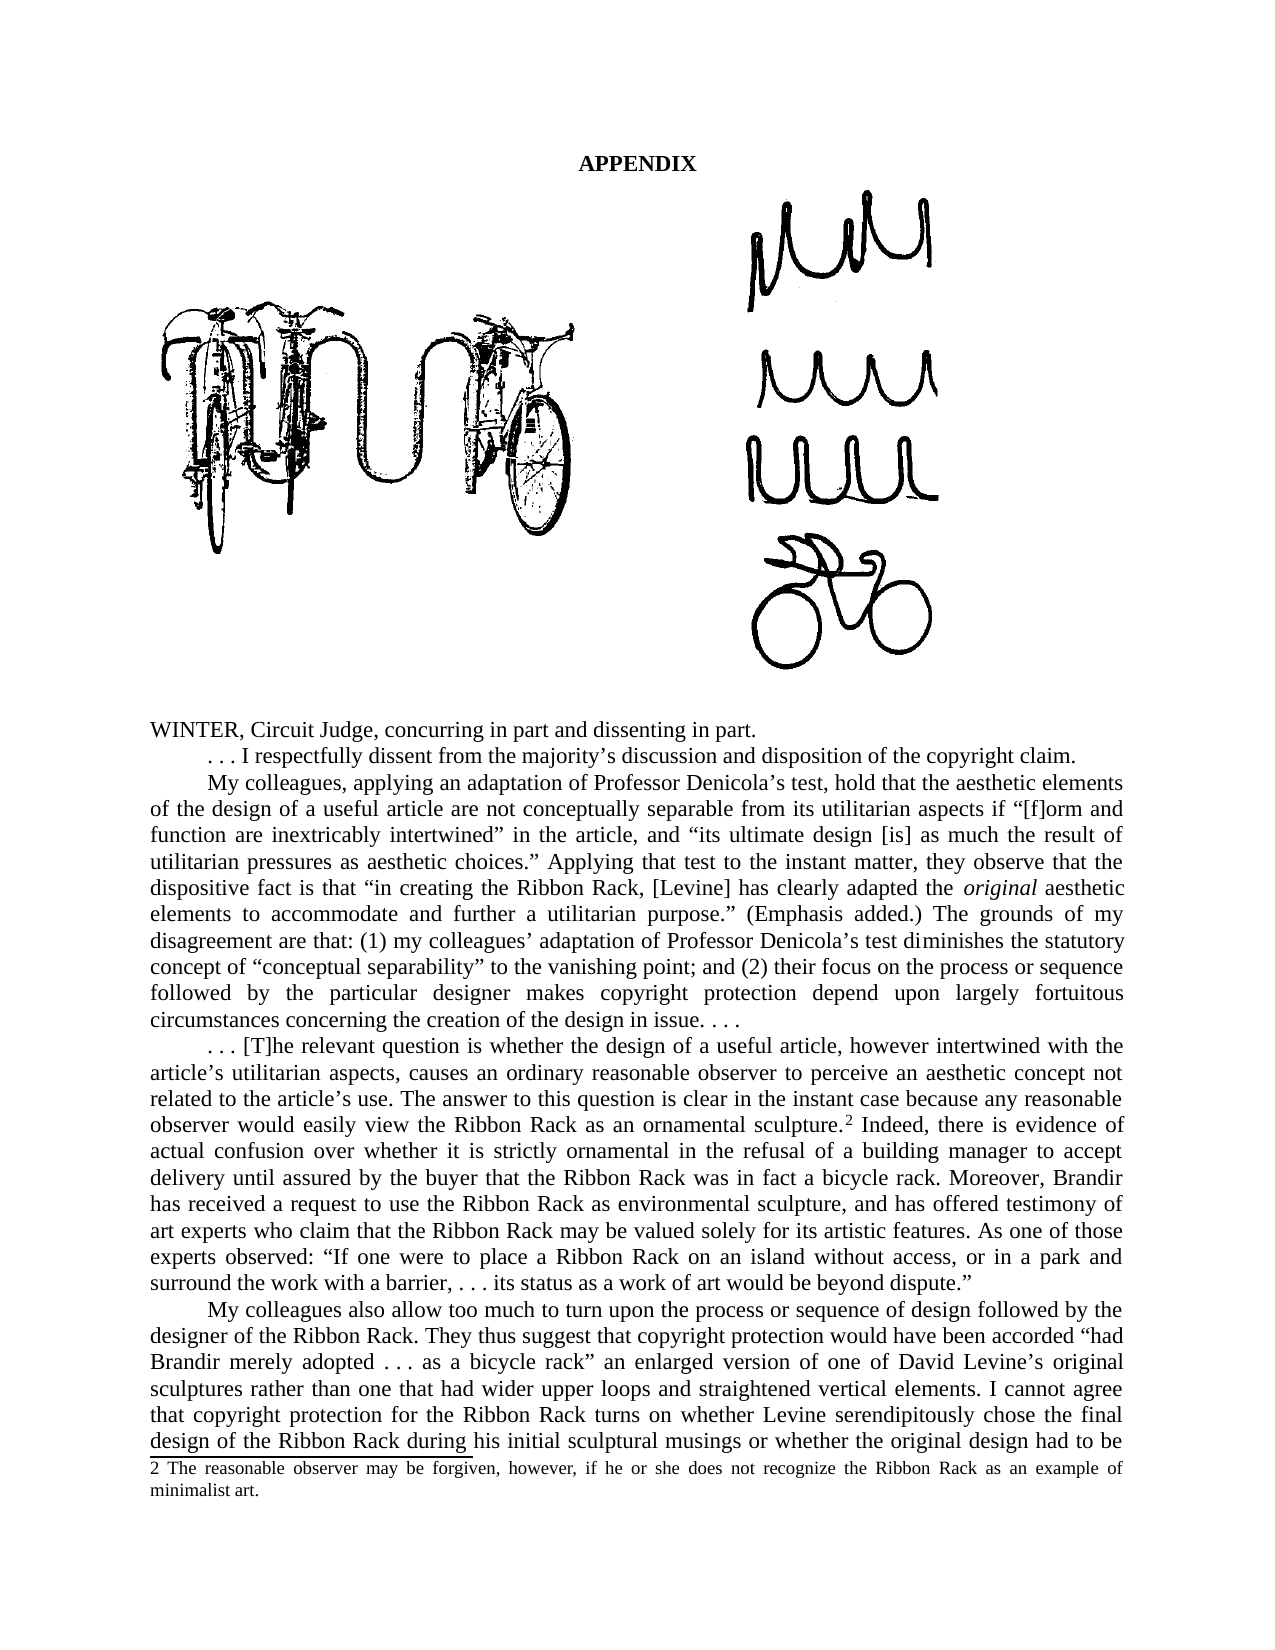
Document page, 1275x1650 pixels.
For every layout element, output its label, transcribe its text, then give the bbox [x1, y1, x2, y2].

text My colleagues also allow too much to turn upon the process or sequence of design followed by the designer of the Ribbon Rack. They thus suggest that copyright protection would have been accorded “had Brandir merely adopted . . . as a bicycle rack” an enlarged version of one of David Levine’s original sculptures rather than one that had wider upper loops and straightened vertical elements. I cannot agree that copyright protection for the Ribbon Rack turns on whether Levine serendipitously chose the final design of the Ribbon Rack during his initial sculptural musings or whether the original design had to be [150, 1296, 1125, 1454]
text . . . I respectfully dissent from the majority’s discussion and disposition of the copyright claim. [150, 742, 1125, 769]
text APPENDIX [150, 150, 1125, 176]
text My colleagues, applying an adaptation of Professor Denicola’s test, hold that the aesthetic elements of the design of a useful article are not conceptually separable from its utilitarian aspects if “[f]orm and function are inextricably intertwined” in the article, and “its ultimate design [is] as much the result of utilitarian pressures as aesthetic choices.” Applying that test to the instant matter, they observe that the dispositive fact is that “in creating the Ribbon Rack, [Levine] has clearly adapted the original aesthetic elements to accommodate and further a utilitarian purpose.” (Emphasis added.) The grounds of my disagreement are that: (1) my colleagues’ adaptation of Professor Denicola’s test di­min­ishes the statutory concept of “conceptual separability” to the vanishing point; and (2) their focus on the process or sequence followed by the particular designer makes copyright protection depend upon largely fortuitous circumstances concerning the creation of the design in issue. . . . [150, 769, 1125, 1032]
text WINTER, Circuit Judge, concurring in part and dissenting in part. [150, 716, 1125, 742]
text The reasonable observer may be forgiven, however, if he or she does not recognize the Ribbon Rack as an example of minimalist art. [150, 1457, 1125, 1500]
text . . . [T]he relevant question is whether the design of a useful article, however intertwined with the article’s utilitarian aspects, causes an ordinary reasonable observer to perceive an aesthetic concept not related to the article’s use. The answer to this question is clear in the instant case because any reasonable observer would easily view the Ribbon Rack as an ornamental sculpture. Indeed, there is evidence of actual confusion over whether it is strictly ornamental in the refusal of a building manager to accept delivery until assured by the buyer that the Ribbon Rack was in fact a bicycle rack. Moreover, Brandir has received a request to use the Ribbon Rack as environmental sculpture, and has offered testimony of art experts who claim that the Ribbon Rack may be valued solely for its artistic features. As one of those experts observed: “If one were to place a Ribbon Rack on an island without access, or in a park and surround the work with a barrier, . . . its status as a work of art would be beyond dispute.” [150, 1032, 1125, 1296]
